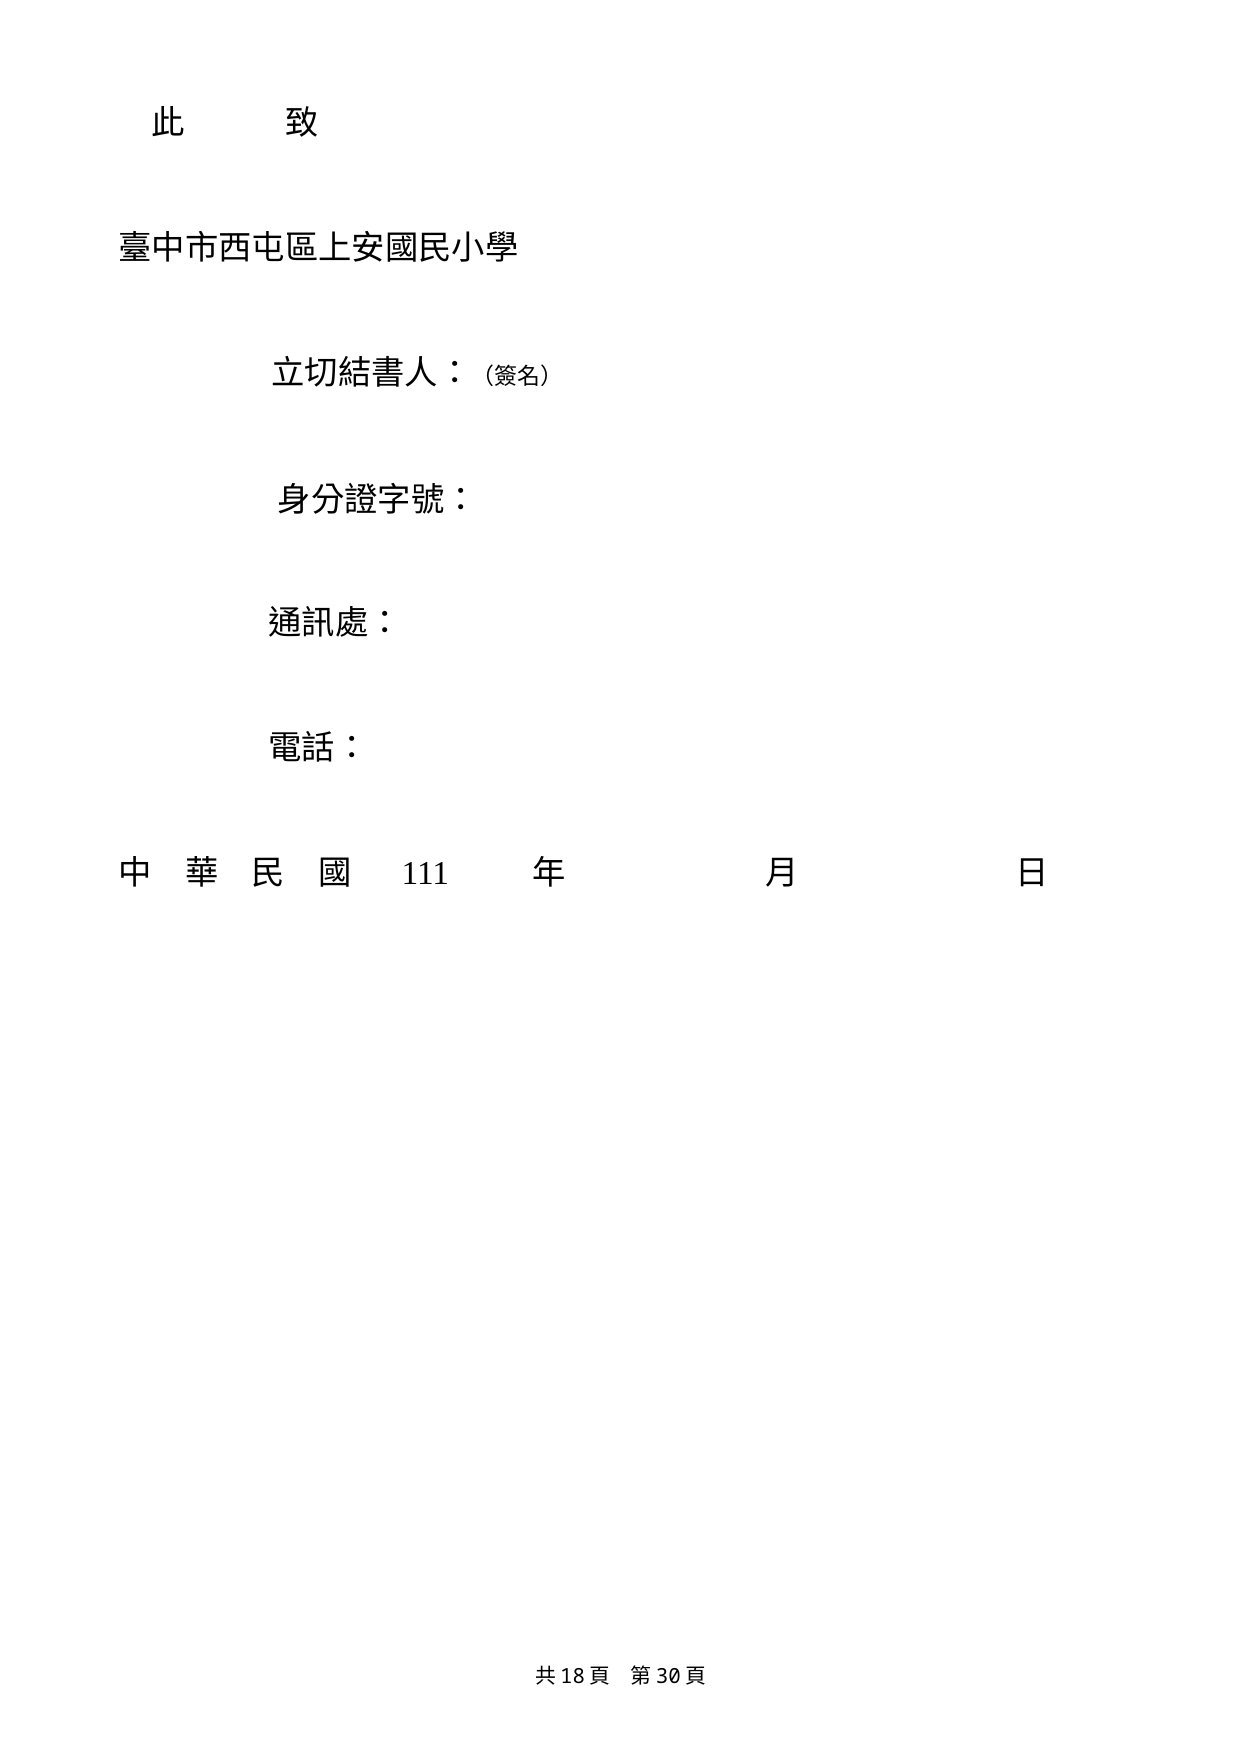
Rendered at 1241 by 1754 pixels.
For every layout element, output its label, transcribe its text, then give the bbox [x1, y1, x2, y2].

text 中 華 民 國 111 年 月 日 [118, 828, 1122, 891]
text 立切結書人：（簽名） [118, 328, 1122, 391]
text 此 致 [118, 78, 1122, 141]
text 電話： [118, 703, 1122, 766]
text 通訊處： [118, 578, 1122, 641]
text 臺中市西屯區上安國民小學 [118, 203, 1122, 266]
text 身分證字號： [118, 453, 1122, 516]
